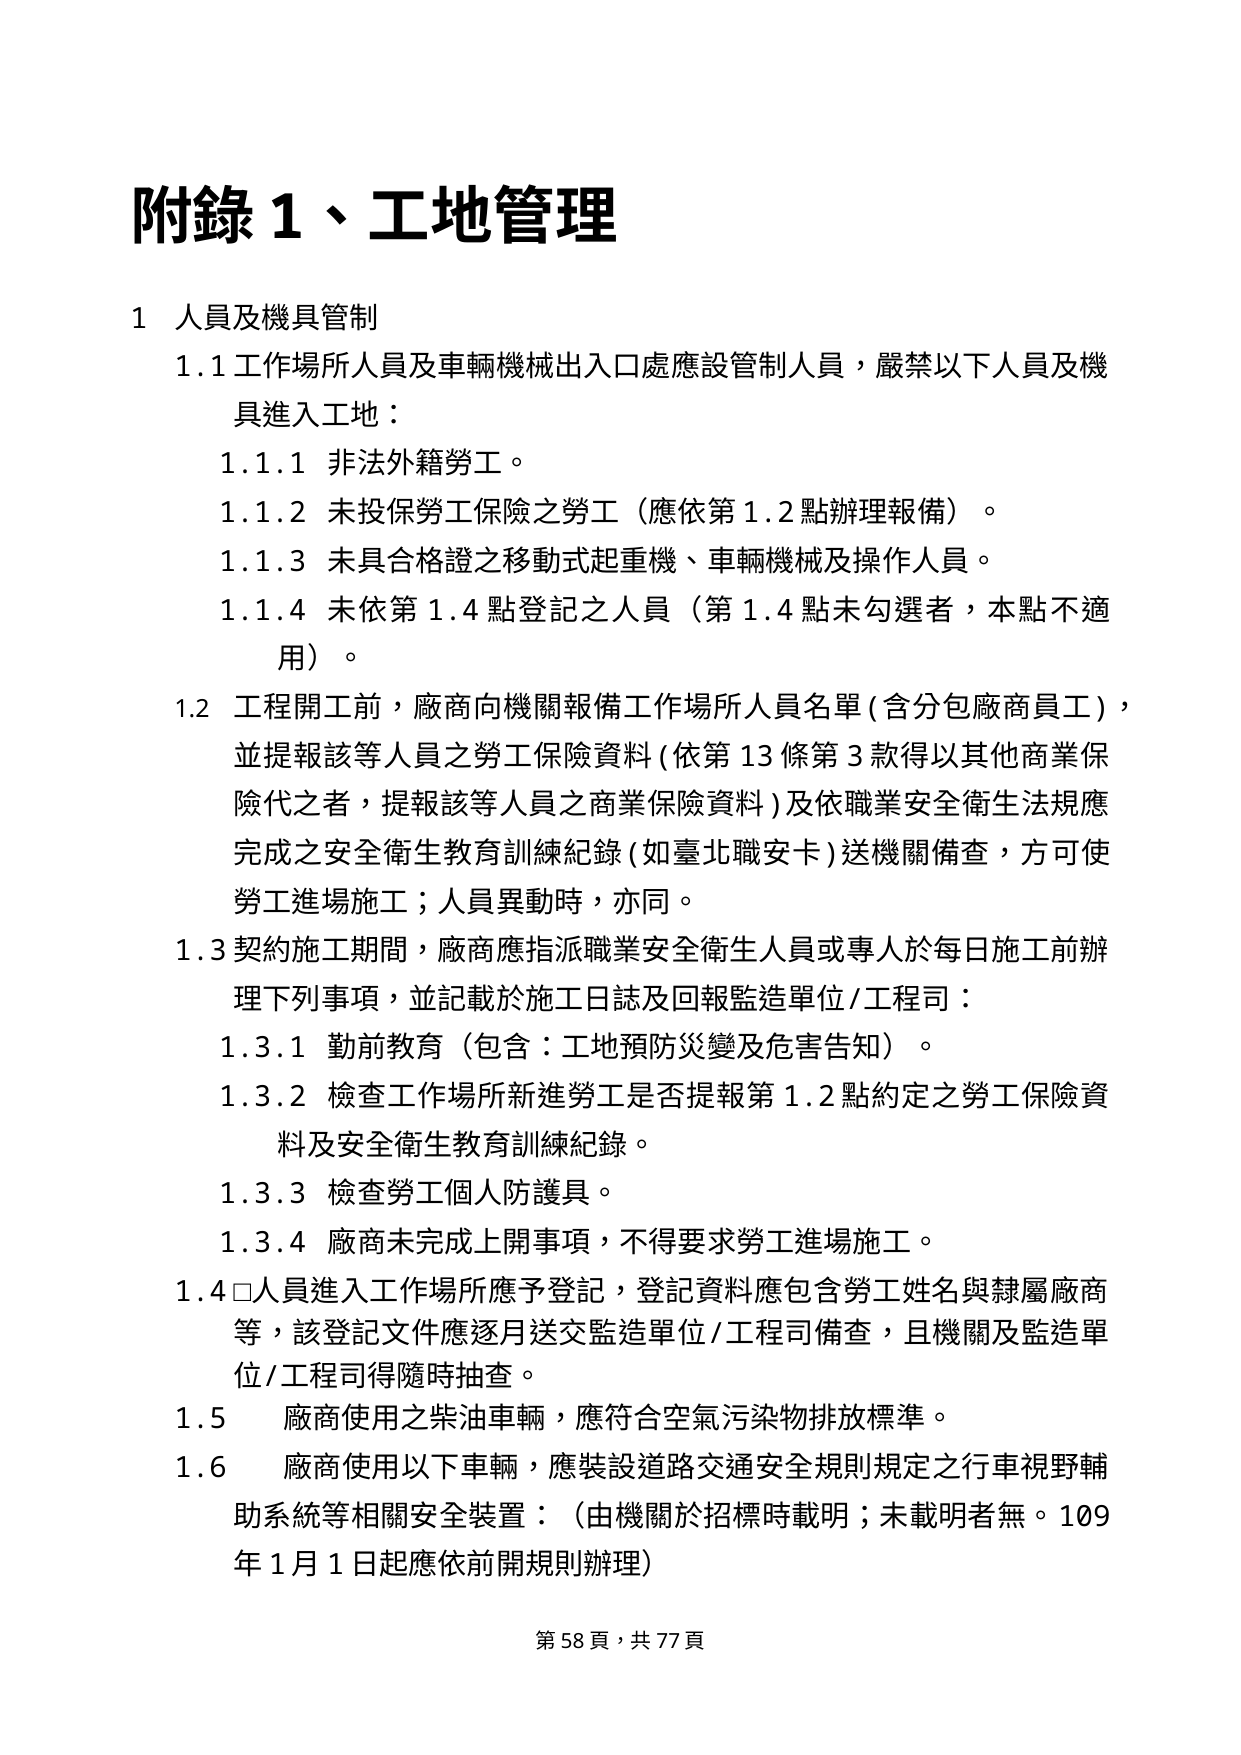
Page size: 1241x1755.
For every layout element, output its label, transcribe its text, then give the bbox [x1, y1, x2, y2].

list 人員及機具管制 [130, 294, 1110, 337]
list 工作場所人員及車輛機械出入口處應設管制人員，嚴禁以下人員及機具進入工地： [174, 343, 1110, 434]
list 非法外籍勞工。 [218, 440, 1110, 482]
list 契約施工期間，廠商應指派職業安全衛生人員或專人於每日施工前辦理下列事項，並記載於施工日誌及回報監造單位/工程司： [174, 927, 1110, 1018]
subtitle 附錄1、工地管理 [130, 166, 1110, 257]
list 檢查勞工個人防護具。 [218, 1170, 1110, 1212]
list 工程開工前，廠商向機關報備工作場所人員名單(含分包廠商員工)，並提報該等人員之勞工保險資料(依第13條第3款得以其他商業保險代之者，提報該等人員之商業保險資料)及依職業安全衛生法規應完成之安全衛生教育訓練紀錄(如臺北職安卡)送機關備查，方可使勞工進場施工；人員異動時，亦同。 [174, 683, 1110, 920]
list 廠商未完成上開事項，不得要求勞工進場施工。 [218, 1219, 1110, 1261]
list 廠商使用以下車輛，應裝設道路交通安全規則規定之行車視野輔助系統等相關安全裝置：（由機關於招標時載明；未載明者無。109年1月1日起應依前開規則辦理） [174, 1443, 1110, 1583]
list □人員進入工作場所應予登記，登記資料應包含勞工姓名與隸屬廠商等，該登記文件應逐月送交監造單位/工程司備查，且機關及監造單位/工程司得隨時抽查。 [174, 1267, 1110, 1395]
list 廠商使用之柴油車輛，應符合空氣污染物排放標準。 [174, 1395, 1110, 1437]
list 未具合格證之移動式起重機、車輛機械及操作人員。 [218, 538, 1110, 580]
list 檢查工作場所新進勞工是否提報第1.2點約定之勞工保險資料及安全衛生教育訓練紀錄。 [218, 1073, 1110, 1164]
list 未依第1.4點登記之人員（第1.4點未勾選者，本點不適用）。 [218, 586, 1110, 677]
list 未投保勞工保險之勞工（應依第1.2點辦理報備）。 [218, 489, 1110, 531]
list 勤前教育（包含：工地預防災變及危害告知）。 [218, 1024, 1110, 1066]
